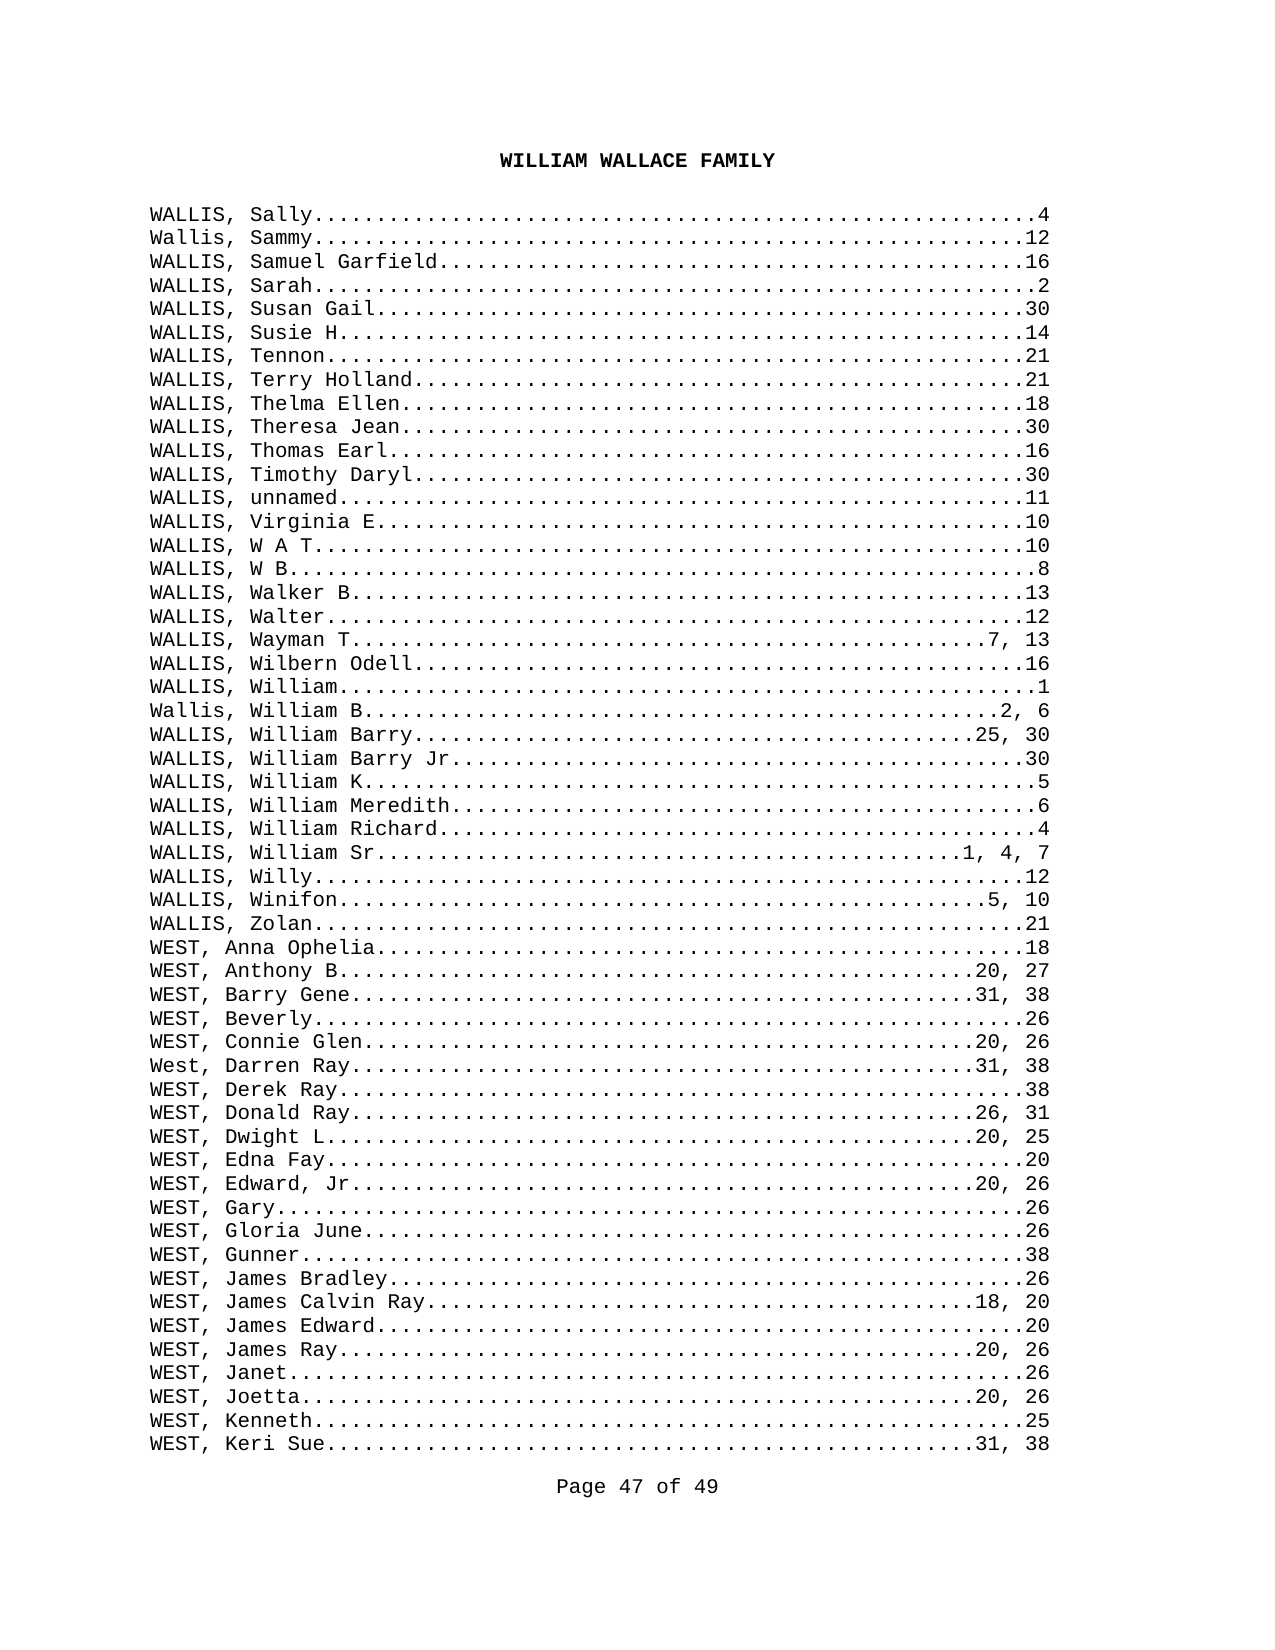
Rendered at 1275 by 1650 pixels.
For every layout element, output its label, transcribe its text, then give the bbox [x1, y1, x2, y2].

text WEST, James Bradley 26 [150, 1268, 1125, 1291]
text WALLIS, Timothy Daryl 30 [150, 464, 1125, 487]
text WALLIS, Sally 4 [150, 204, 1125, 227]
text WALLIS, Walter 12 [150, 606, 1125, 629]
text WALLIS, Walker B 13 [150, 582, 1125, 606]
text WALLIS, Susie H 14 [150, 322, 1125, 346]
text WALLIS, William Barry 25, 30 [150, 724, 1125, 747]
text WALLIS, William Richard 4 [150, 818, 1125, 842]
text Wallis, Sammy 12 [150, 227, 1125, 251]
text WEST, James Calvin Ray 18, 20 [150, 1291, 1125, 1315]
text WALLIS, Theresa Jean 30 [150, 416, 1125, 440]
text WEST, Gunner 38 [150, 1244, 1125, 1268]
text WALLIS, Terry Holland 21 [150, 369, 1125, 393]
text WALLIS, William K 5 [150, 771, 1125, 795]
text WALLIS, Wilbern Odell 16 [150, 653, 1125, 677]
text WEST, Connie Glen 20, 26 [150, 1031, 1125, 1055]
text WALLIS, W B 8 [150, 558, 1125, 582]
text WEST, Kenneth 25 [150, 1409, 1125, 1433]
text WALLIS, Willy 12 [150, 866, 1125, 889]
text WALLIS, William 1 [150, 677, 1125, 700]
text WALLIS, William Barry Jr 30 [150, 747, 1125, 771]
text WEST, Dwight L. 20, 25 [150, 1126, 1125, 1149]
text WEST, Gary 26 [150, 1197, 1125, 1220]
text WEST, Keri Sue 31, 38 [150, 1433, 1125, 1457]
text WEST, Edna Fay 20 [150, 1149, 1125, 1173]
text West, Darren Ray 31, 38 [150, 1055, 1125, 1078]
text WEST, Derek Ray 38 [150, 1078, 1125, 1102]
text WEST, James Edward 20 [150, 1315, 1125, 1339]
text WALLIS, Thomas Earl 16 [150, 440, 1125, 464]
text WEST, Barry Gene 31, 38 [150, 984, 1125, 1008]
text Wallis, William B 2, 6 [150, 700, 1125, 724]
text WEST, Edward, Jr 20, 26 [150, 1173, 1125, 1197]
text WALLIS, Susan Gail 30 [150, 298, 1125, 322]
text WALLIS, Thelma Ellen 18 [150, 393, 1125, 416]
text WALLIS, W A T 10 [150, 535, 1125, 558]
text WALLIS, unnamed 11 [150, 487, 1125, 511]
text WEST, Anna Ophelia 18 [150, 937, 1125, 960]
text WALLIS, William Meredith 6 [150, 795, 1125, 818]
text WALLIS, Virginia E 10 [150, 511, 1125, 535]
text WEST, Gloria June 26 [150, 1220, 1125, 1244]
text WEST, Anthony B. 20, 27 [150, 960, 1125, 984]
text WALLIS, Samuel Garfield 16 [150, 251, 1125, 274]
text WEST, Beverly 26 [150, 1008, 1125, 1031]
text WALLIS, Winifon 5, 10 [150, 889, 1125, 913]
text WEST, Donald Ray 26, 31 [150, 1102, 1125, 1126]
text WALLIS, Sarah 2 [150, 274, 1125, 298]
text WEST, Joetta 20, 26 [150, 1386, 1125, 1409]
text WALLIS, Tennon 21 [150, 346, 1125, 369]
text WALLIS, Zolan 21 [150, 913, 1125, 937]
text WALLIS, William Sr 1, 4, 7 [150, 842, 1125, 866]
text WEST, Janet 26 [150, 1362, 1125, 1386]
text WEST, James Ray 20, 26 [150, 1339, 1125, 1362]
text WALLIS, Wayman T 7, 13 [150, 629, 1125, 653]
